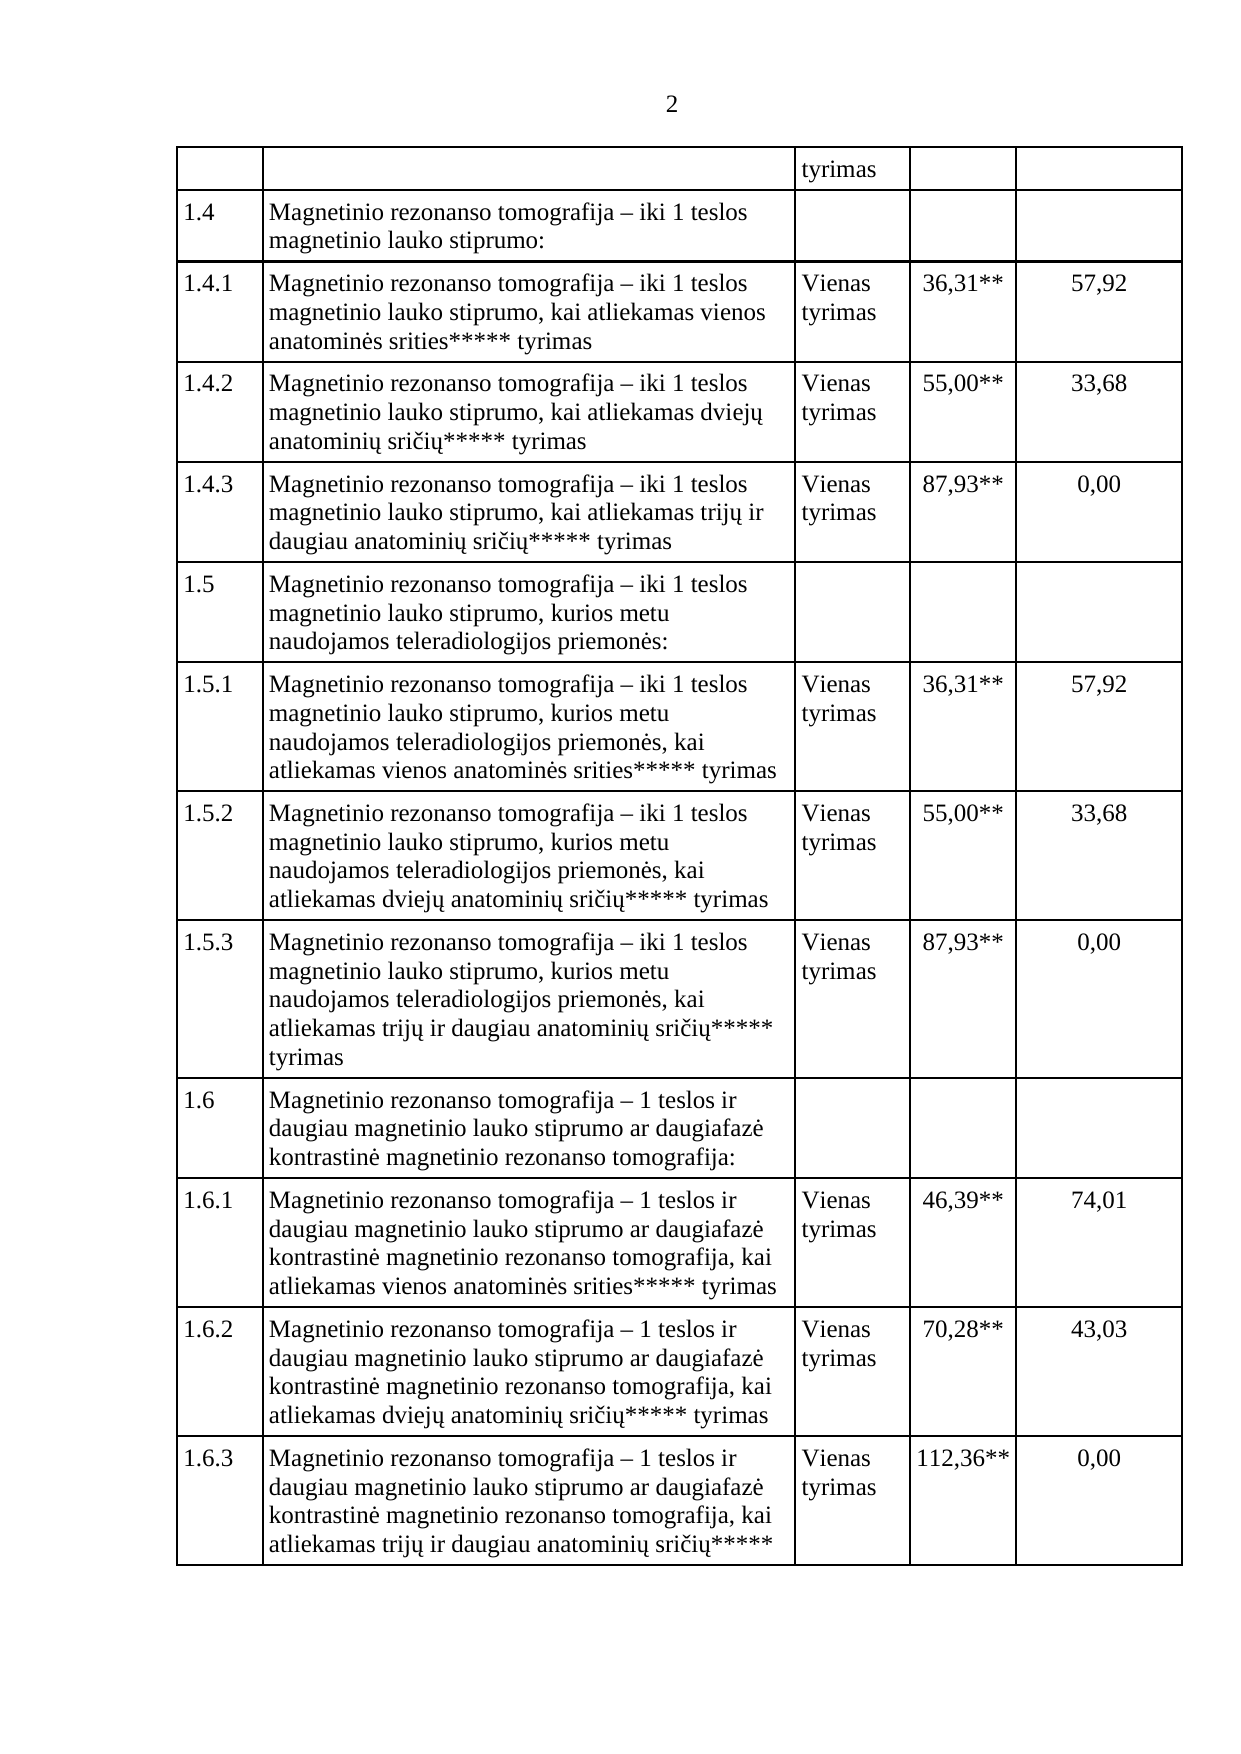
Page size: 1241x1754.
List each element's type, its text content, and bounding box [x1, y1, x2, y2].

table_cell Magnetinio rezonanso tomografija – iki 1 teslos magnetinio lauko stiprumo, kurios metu naudojamos teleradiologijos priemonės, kai atliekamas trijų ir daugiau anatominių sričių***** tyrimas [264, 921, 794, 1077]
table_cell 0,00 [1017, 1437, 1181, 1564]
table_cell Magnetinio rezonanso tomografija – 1 teslos ir daugiau magnetinio lauko stiprumo ar daugiafazė kontrastinė magnetinio rezonanso tomografija, kai atliekamas vienos anatominės srities***** tyrimas [264, 1179, 794, 1306]
table_cell [1017, 563, 1181, 661]
table_cell 87,93** [911, 921, 1015, 1077]
table_cell 33,68 [1017, 792, 1181, 919]
table_cell [1017, 148, 1181, 189]
table_cell [911, 148, 1015, 189]
table_cell [178, 148, 262, 189]
table_cell [796, 191, 909, 260]
table_cell [796, 1079, 909, 1177]
table_cell Magnetinio rezonanso tomografija – 1 teslos ir daugiau magnetinio lauko stiprumo ar daugiafazė kontrastinė magnetinio rezonanso tomografija, kai atliekamas dviejų anatominių sričių***** tyrimas [264, 1308, 794, 1435]
table_cell 57,92 [1017, 663, 1181, 790]
table_cell 0,00 [1017, 463, 1181, 561]
table_cell 1.4.3 [178, 463, 262, 561]
table_cell 55,00** [911, 792, 1015, 919]
table_cell Vienas tyrimas [796, 1437, 909, 1564]
table_cell 1.6.1 [178, 1179, 262, 1306]
table_cell 55,00** [911, 363, 1015, 461]
table_cell [911, 191, 1015, 260]
table_cell Vienas tyrimas [796, 792, 909, 919]
table_cell Vienas tyrimas [796, 1308, 909, 1435]
table_cell 46,39** [911, 1179, 1015, 1306]
table_cell [911, 563, 1015, 661]
table_cell 0,00 [1017, 921, 1181, 1077]
table_cell Vienas tyrimas [796, 921, 909, 1077]
table_cell Magnetinio rezonanso tomografija – iki 1 teslos magnetinio lauko stiprumo, kurios metu naudojamos teleradiologijos priemonės, kai atliekamas vienos anatominės srities***** tyrimas [264, 663, 794, 790]
table_cell 1.4.2 [178, 363, 262, 461]
table_cell Magnetinio rezonanso tomografija – iki 1 teslos magnetinio lauko stiprumo, kurios metu naudojamos teleradiologijos priemonės, kai atliekamas dviejų anatominių sričių***** tyrimas [264, 792, 794, 919]
table_cell 36,31** [911, 663, 1015, 790]
table_cell Vienas tyrimas [796, 1179, 909, 1306]
table_cell Vienas tyrimas [796, 663, 909, 790]
table_cell 57,92 [1017, 263, 1181, 361]
table_cell [1017, 1079, 1181, 1177]
table_cell Vienas tyrimas [796, 363, 909, 461]
table_cell Vienas tyrimas [796, 263, 909, 361]
table_cell 1.6.2 [178, 1308, 262, 1435]
table_cell 1.4 [178, 191, 262, 260]
table_cell 1.6.3 [178, 1437, 262, 1564]
table_cell Magnetinio rezonanso tomografija – iki 1 teslos magnetinio lauko stiprumo, kai atliekamas vienos anatominės srities***** tyrimas [264, 263, 794, 361]
table_cell 1.4.1 [178, 263, 262, 361]
table_cell Magnetinio rezonanso tomografija – 1 teslos ir daugiau magnetinio lauko stiprumo ar daugiafazė kontrastinė magnetinio rezonanso tomografija: [264, 1079, 794, 1177]
table_cell [264, 148, 794, 189]
table_cell 1.5.3 [178, 921, 262, 1077]
table_cell 1.5.2 [178, 792, 262, 919]
table_cell [1017, 191, 1181, 260]
table_cell 1.6 [178, 1079, 262, 1177]
table_cell 33,68 [1017, 363, 1181, 461]
table_cell [796, 563, 909, 661]
table_cell 36,31** [911, 263, 1015, 361]
table_cell 87,93** [911, 463, 1015, 561]
table_cell 43,03 [1017, 1308, 1181, 1435]
table_cell Magnetinio rezonanso tomografija – 1 teslos ir daugiau magnetinio lauko stiprumo ar daugiafazė kontrastinė magnetinio rezonanso tomografija, kai atliekamas trijų ir daugiau anatominių sričių***** [264, 1437, 794, 1564]
table_cell 70,28** [911, 1308, 1015, 1435]
table_cell Magnetinio rezonanso tomografija – iki 1 teslos magnetinio lauko stiprumo: [264, 191, 794, 260]
table_cell tyrimas [796, 148, 909, 189]
table_cell 112,36** [911, 1437, 1015, 1564]
table_cell Magnetinio rezonanso tomografija – iki 1 teslos magnetinio lauko stiprumo, kai atliekamas trijų ir daugiau anatominių sričių***** tyrimas [264, 463, 794, 561]
table_cell 74,01 [1017, 1179, 1181, 1306]
table_cell 1.5.1 [178, 663, 262, 790]
table_cell Magnetinio rezonanso tomografija – iki 1 teslos magnetinio lauko stiprumo, kurios metu naudojamos teleradiologijos priemonės: [264, 563, 794, 661]
table_cell Magnetinio rezonanso tomografija – iki 1 teslos magnetinio lauko stiprumo, kai atliekamas dviejų anatominių sričių***** tyrimas [264, 363, 794, 461]
table_cell Vienas tyrimas [796, 463, 909, 561]
table_cell [911, 1079, 1015, 1177]
table_cell 1.5 [178, 563, 262, 661]
